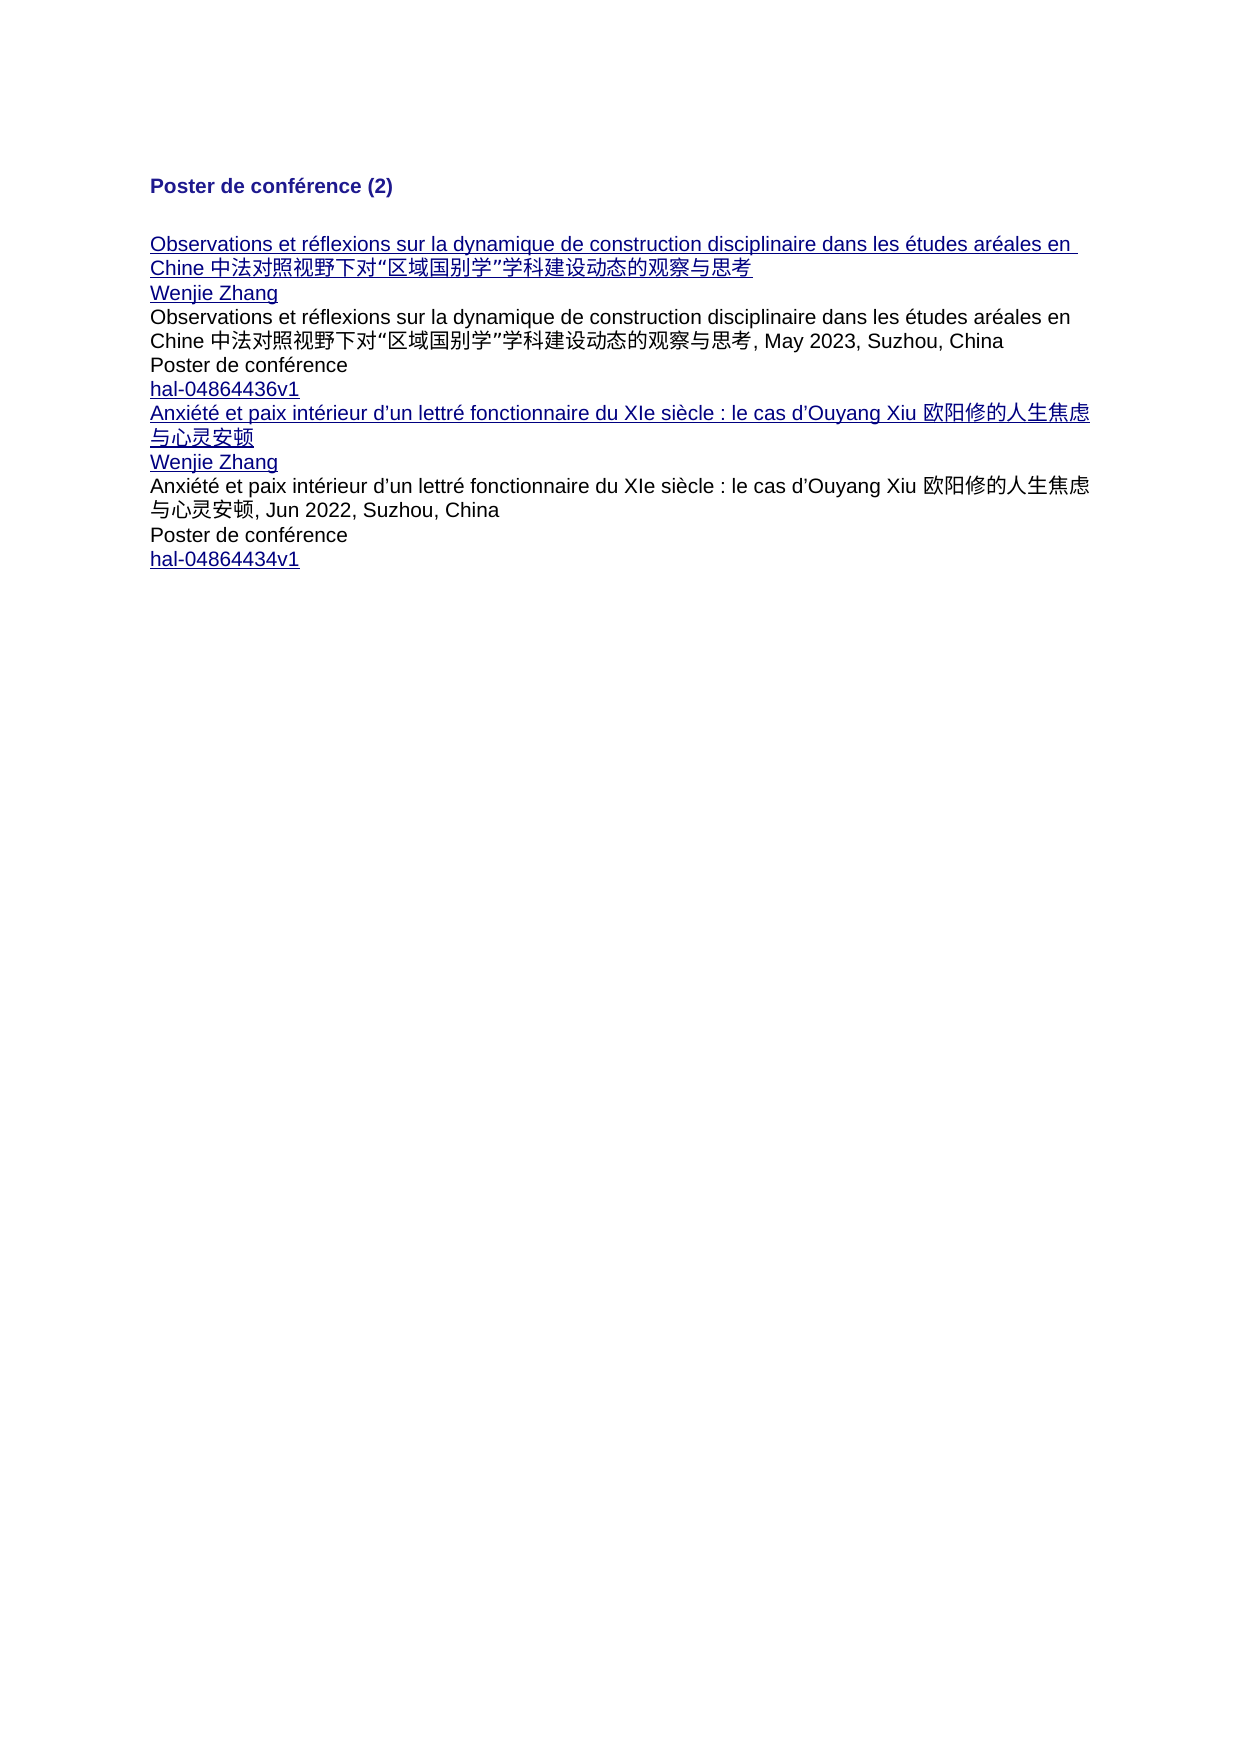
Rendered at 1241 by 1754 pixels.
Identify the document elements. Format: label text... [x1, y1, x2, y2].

table_cell Anxiété et paix intérieur d’un lettré fonctionnaire du XIe siècle : le cas d’Ouyang Xiu 欧阳修的人生焦虑 [150, 401, 1090, 422]
table_cell 与心灵安顿 Wenjie Zhang Anxiété et paix intérieur d’un lettré fonctionnaire du XIe siècle : le cas d’Ouyang Xiu 欧阳修的人生焦虑与心灵安顿, Jun 2022, Suzhou, China Poster de conférence hal-04864434v1 [150, 423, 1090, 571]
table_header Observations et réflexions sur la dynamique de construction disciplinaire dans les études aréales en Chine 中法对照视野下对“区域国别学”学科建设动态的观察与思考 Wenjie Zhang Observations et réflexions sur la dynamique de construction disciplinaire dans les études aréales en Chine 中法对照视野下对“区域国别学”学科建设动态的观察与思考, May 2023, Suzhou, China Poster de conférence hal-04864436v1 [150, 232, 1090, 401]
subtitle Poster de conférence (2) [150, 174, 1090, 198]
